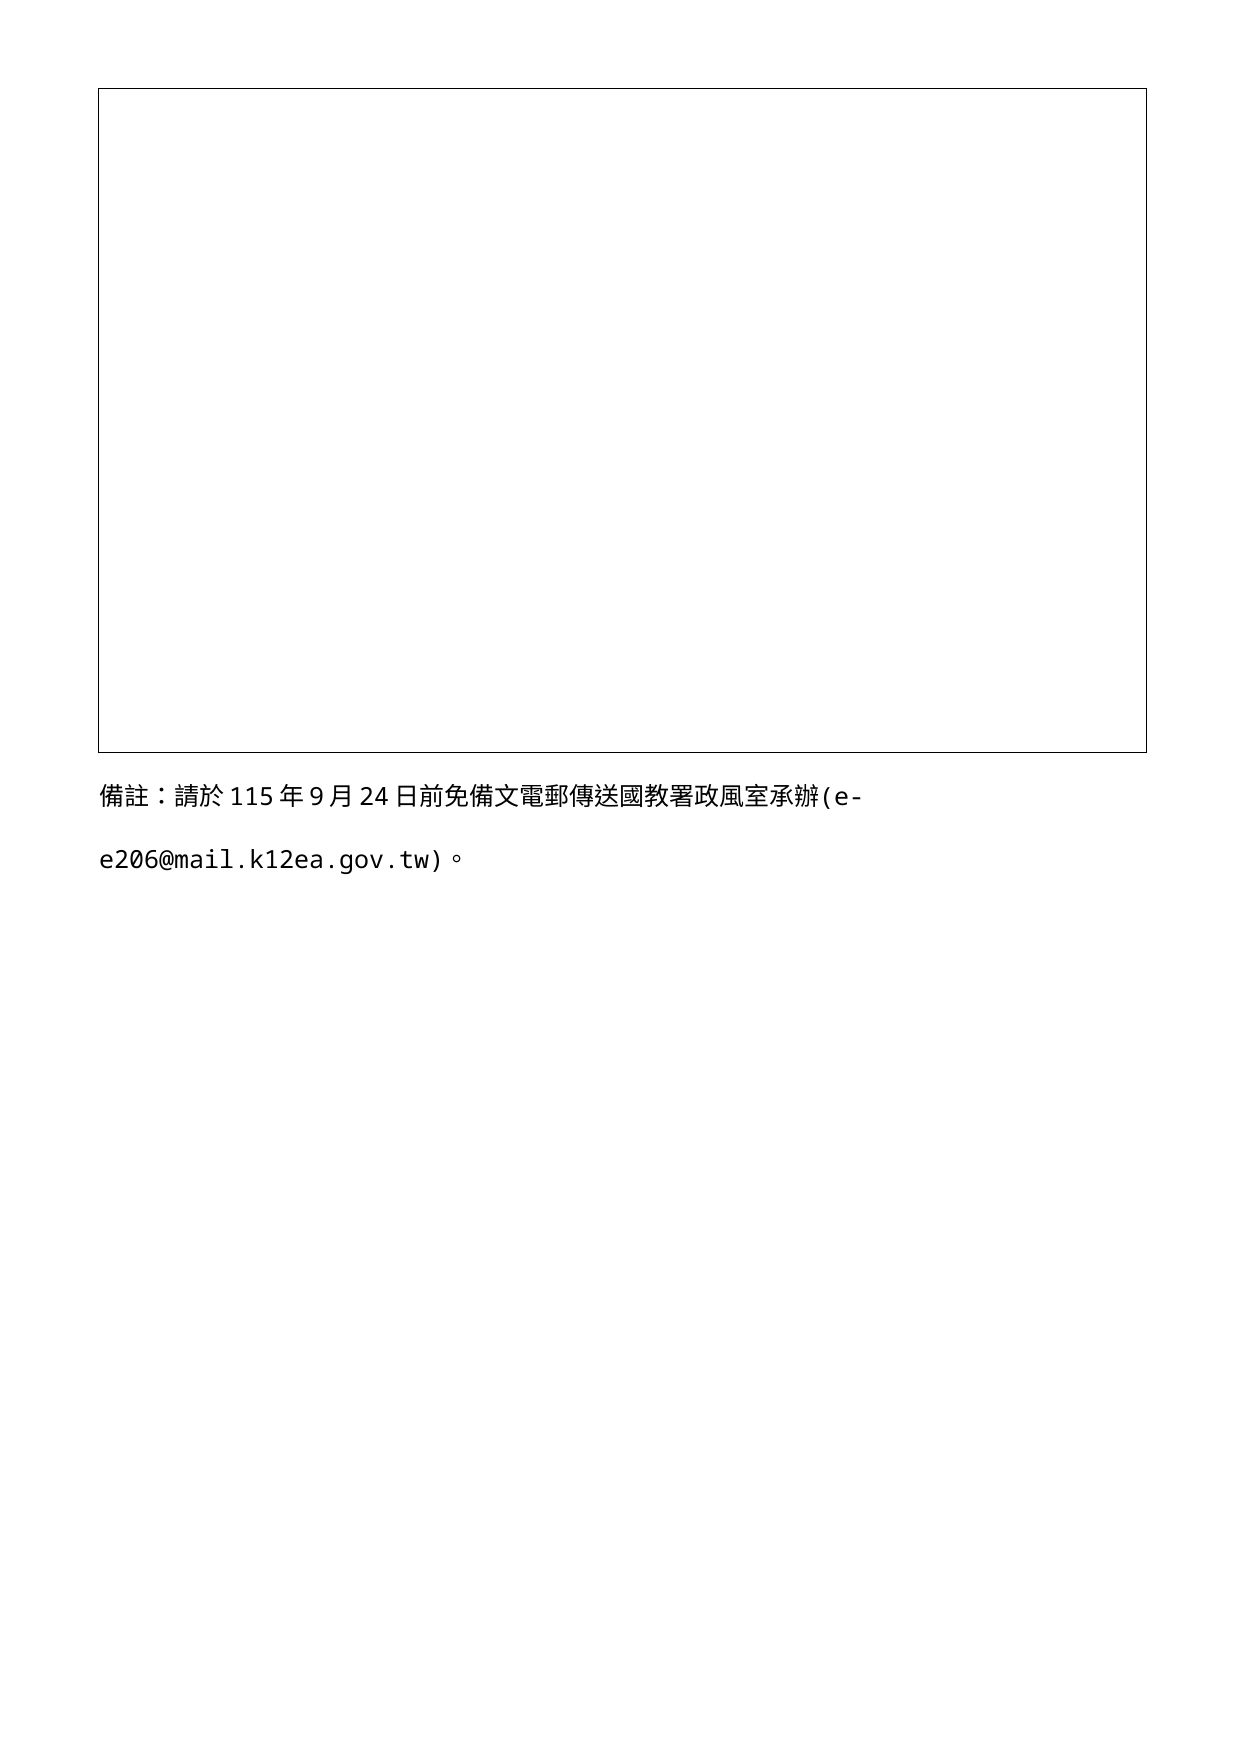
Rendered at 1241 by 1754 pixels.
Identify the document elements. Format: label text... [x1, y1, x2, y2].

text 備註：請於115年9月24日前免備文電郵傳送國教署政風室承辦(e-e206@mail.k12ea.gov.tw)。 [99, 753, 1162, 878]
table_cell [99, 89, 1146, 752]
